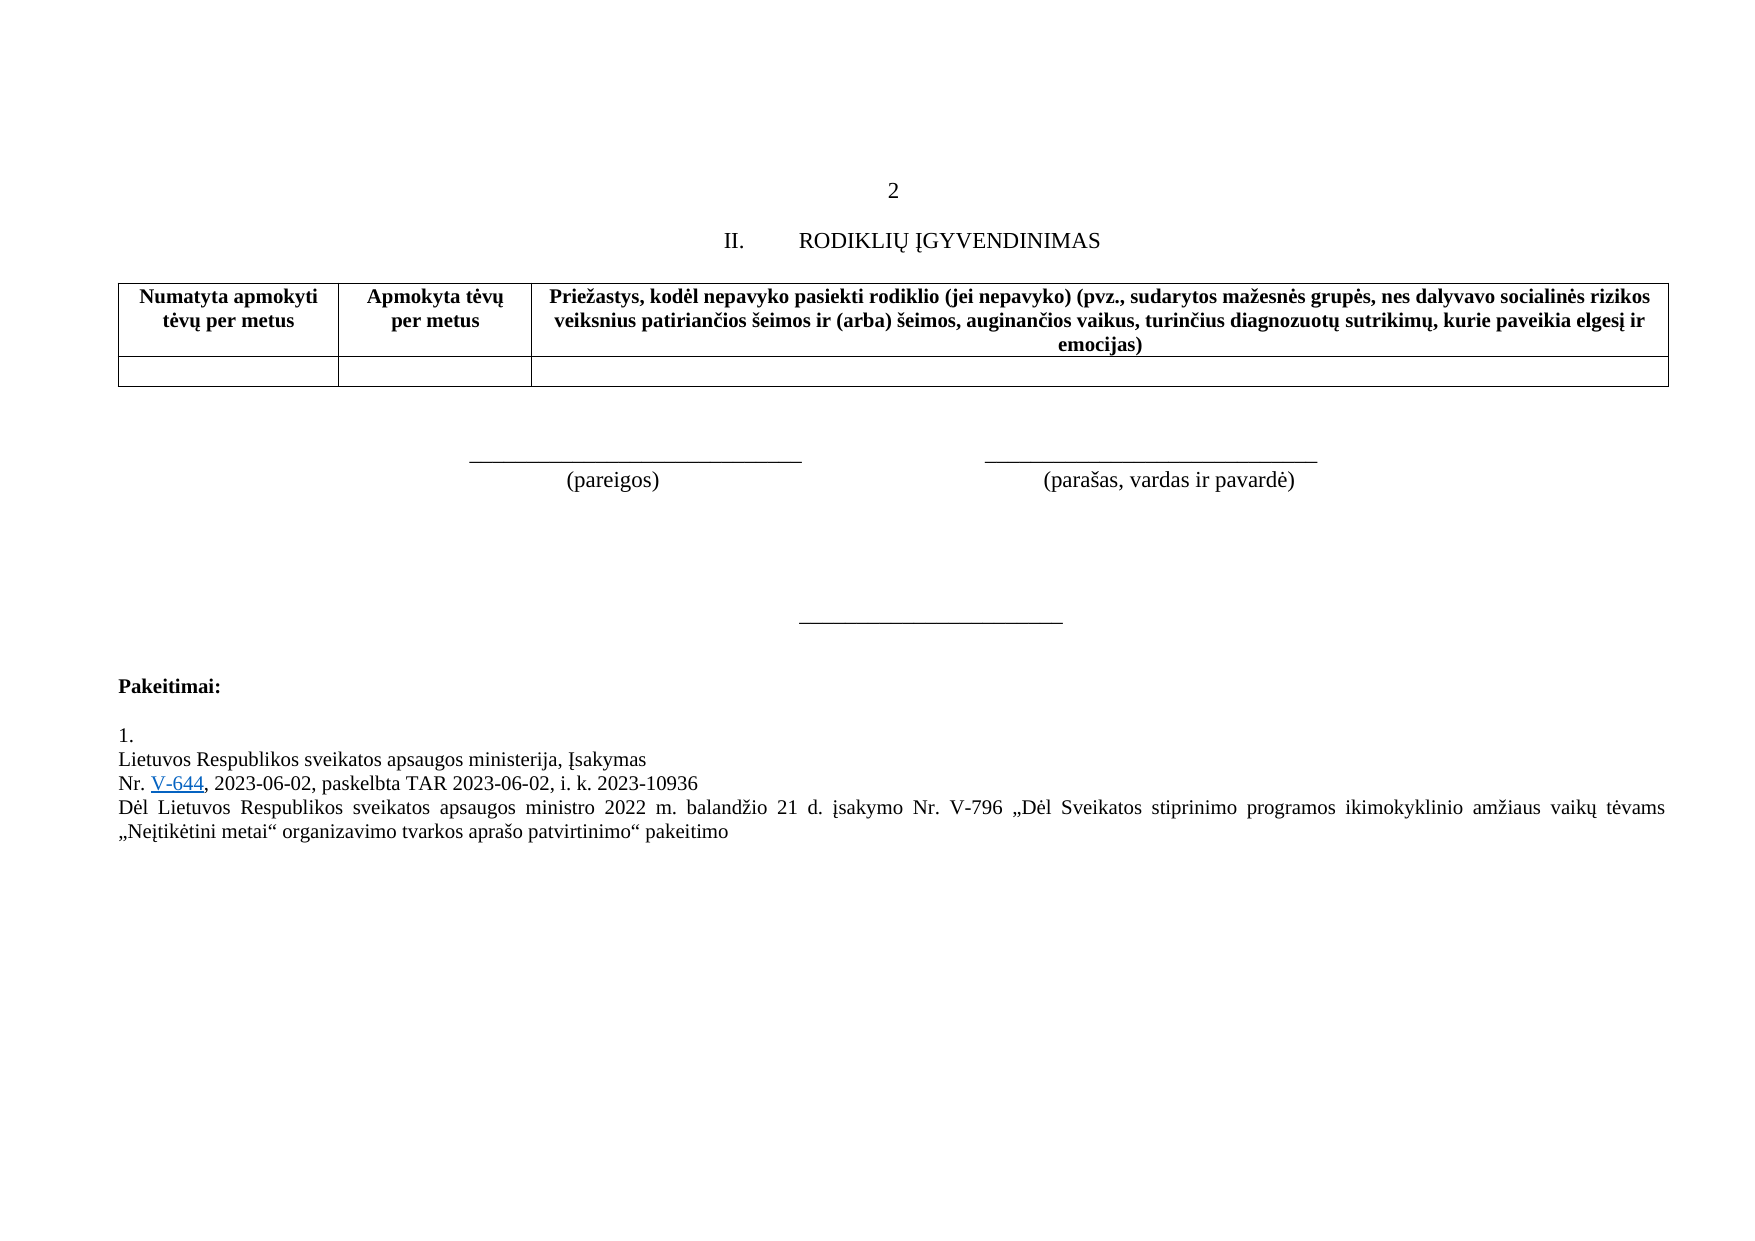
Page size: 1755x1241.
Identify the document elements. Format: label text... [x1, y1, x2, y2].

table_cell [119, 357, 338, 386]
text Nr. V-644, 2023-06-02, paskelbta TAR 2023-06-02, i. k. 2023-10936 [118, 771, 1668, 795]
text Lietuvos Respublikos sveikatos apsaugos ministerija, Įsakymas [118, 747, 1668, 771]
text _______________________ [193, 600, 1668, 626]
subtitle II. RODIKLIŲ ĮGYVENDINIMAS [156, 228, 1668, 254]
text (pareigos) (parašas, vardas ir pavardė) [193, 466, 1668, 492]
table_header Priežastys, kodėl nepavyko pasiekti rodiklio (jei nepavyko) (pvz., sudarytos mažesnės grupės, nes dalyvavo socialinės rizikos veiksnius patiriančios šeimos ir (arba) šeimos, auginančios vaikus, turinčius diagnozuotų sutrikimų, kurie paveikia elgesį ir emocijas) [532, 284, 1668, 356]
table_header Apmokyta tėvų per metus [339, 284, 531, 356]
table_cell [339, 357, 531, 386]
text Pakeitimai: [118, 674, 1668, 698]
table_cell [532, 357, 1668, 386]
text Dėl Lietuvos Respublikos sveikatos apsaugos ministro 2022 m. balandžio 21 d. įsakymo Nr. V-796 „Dėl Sveikatos stiprinimo programos ikimokyklinio amžiaus vaikų tėvams „Neįtikėtini metai“ organizavimo tvarkos aprašo patvirtinimo“ pakeitimo [118, 795, 1668, 843]
text _____________________________ _____________________________ [118, 439, 1668, 466]
text 1. [118, 723, 1668, 747]
table_header Numatyta apmokyti tėvų per metus [119, 284, 338, 356]
